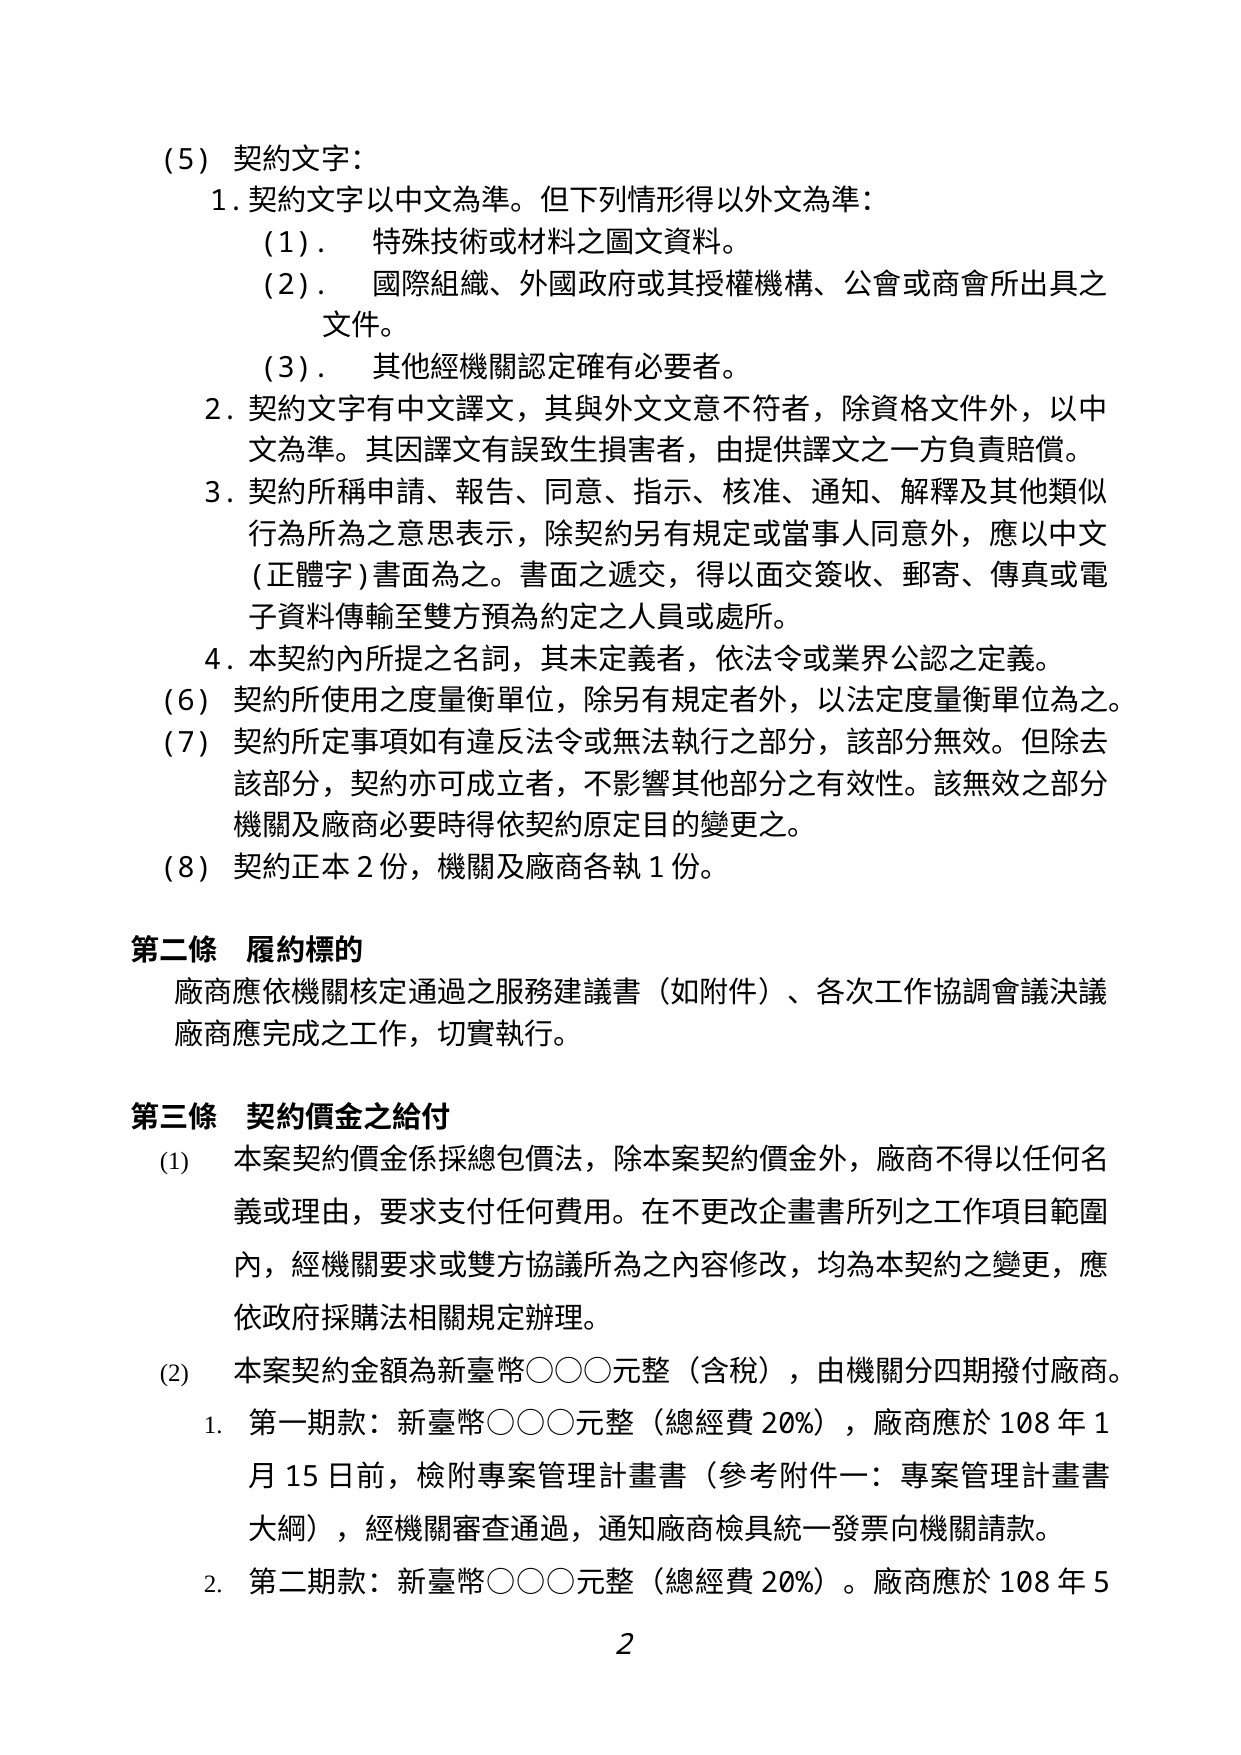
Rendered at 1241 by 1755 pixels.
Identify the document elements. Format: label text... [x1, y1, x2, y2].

list 契約文字： [159, 136, 1110, 177]
list 其他經機關認定確有必要者。 [259, 344, 1110, 386]
text 廠商應依機關核定通過之服務建議書（如附件）、各次工作協調會議決議廠商應完成之工作，切實執行。 [174, 969, 1110, 1052]
list 特殊技術或材料之圖文資料。 [259, 219, 1110, 261]
list 第二期款：新臺幣○○○元整（總經費20%）。廠商應於108年5月15日前，檢具同年1月1日起至同年4月30日期間之第一期專案報告、授權同意書、系統維護紀錄等文件及資料光碟，向機關請領本期款，經機關審查通過後，通知廠商檢附統一發票向機關請領，機關應按實際審查結果，減少價金或扣除廠商應支付之損害賠償後，核實撥付。本階段文件及資料光碟如下： [204, 1558, 1110, 1601]
list 第一期款：新臺幣○○○元整（總經費20%），廠商應於108年1月15日前，檢附專案管理計畫書（參考附件一：專案管理計畫書大綱），經機關審查通過，通知廠商檢具統一發票向機關請款。 [204, 1400, 1110, 1548]
list 契約正本2份，機關及廠商各執1份。 [159, 844, 1110, 886]
list 契約所定事項如有違反法令或無法執行之部分，該部分無效。但除去該部分，契約亦可成立者，不影響其他部分之有效性。該無效之部分，機關及廠商必要時得依契約原定目的變更之。 [159, 719, 1110, 844]
list 契約所稱申請、報告、同意、指示、核准、通知、解釋及其他類似行為所為之意思表示，除契約另有規定或當事人同意外，應以中文(正體字)書面為之。書面之遞交，得以面交簽收、郵寄、傳真或電子資料傳輸至雙方預為約定之人員或處所。 [204, 469, 1110, 636]
list 契約所使用之度量衡單位，除另有規定者外，以法定度量衡單位為之。 [159, 677, 1110, 719]
text 第三條 契約價金之給付 [130, 1094, 1110, 1136]
list 契約文字有中文譯文，其與外文文意不符者，除資格文件外，以中文為準。其因譯文有誤致生損害者，由提供譯文之一方負責賠償。 [204, 386, 1110, 469]
text 第二條 履約標的 [130, 927, 1110, 969]
list 本案契約金額為新臺幣○○○元整（含稅），由機關分四期撥付廠商。 [159, 1347, 1110, 1389]
list 國際組織、外國政府或其授權機構、公會或商會所出具之文件。 [259, 261, 1110, 344]
list 契約文字以中文為準。但下列情形得以外文為準： [209, 177, 1110, 219]
list 本契約內所提之名詞，其未定義者，依法令或業界公認之定義。 [204, 636, 1110, 677]
list 本案契約價金係採總包價法，除本案契約價金外，廠商不得以任何名義或理由，要求支付任何費用。在不更改企畫書所列之工作項目範圍內，經機關要求或雙方協議所為之內容修改，均為本契約之變更，應依政府採購法相關規定辦理。 [159, 1136, 1110, 1337]
